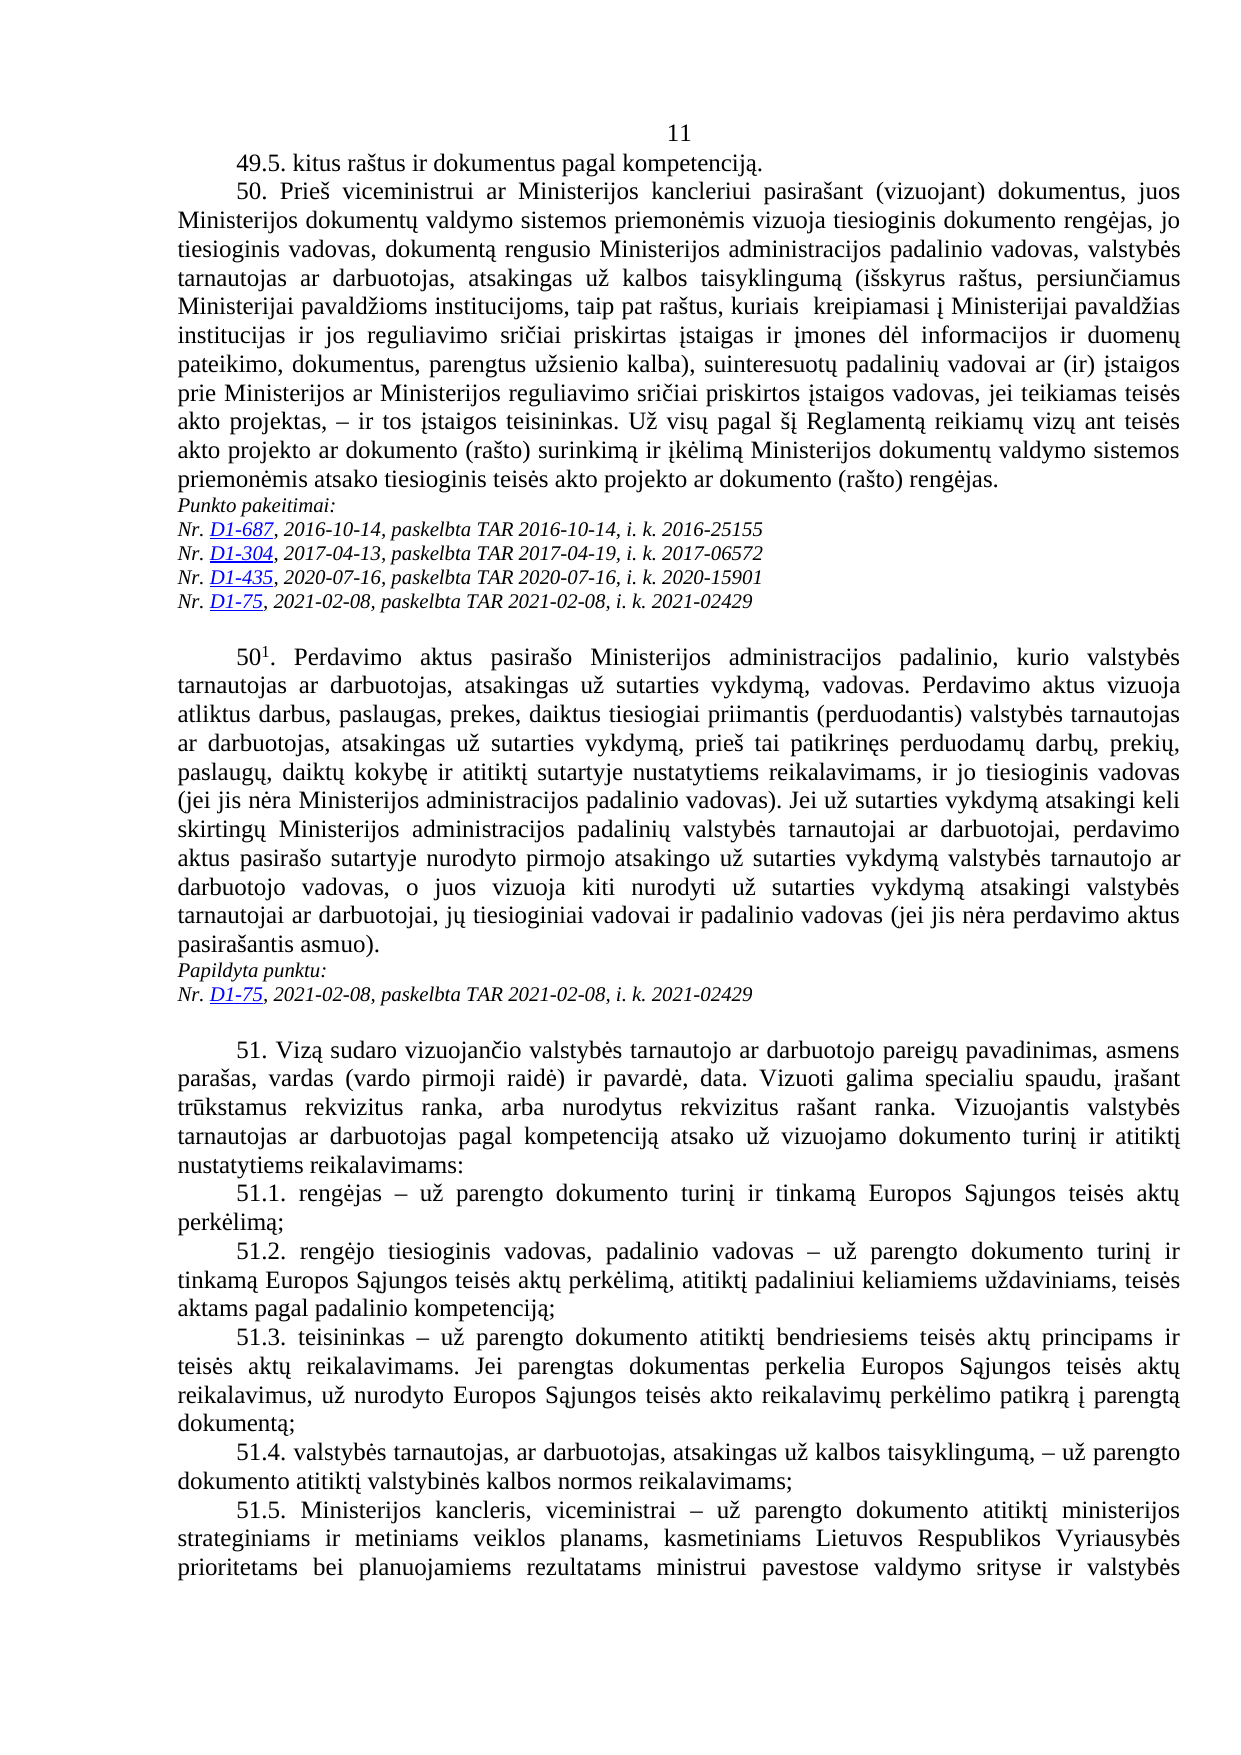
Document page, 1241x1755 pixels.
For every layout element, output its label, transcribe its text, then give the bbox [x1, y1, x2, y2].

text 501. Perdavimo aktus pasirašo Ministerijos administracijos padalinio, kurio valstybės tarnautojas ar darbuotojas, atsakingas už sutarties vykdymą, vadovas. Perdavimo aktus vizuoja atliktus darbus, paslaugas, prekes, daiktus tiesiogiai priimantis (perduodantis) valstybės tarnautojas ar darbuotojas, atsakingas už sutarties vykdymą, prieš tai patikrinęs perduodamų darbų, prekių, paslaugų, daiktų kokybę ir atitiktį sutartyje nustatytiems reikalavimams, ir jo tiesioginis vadovas (jei jis nėra Ministerijos administracijos padalinio vadovas). Jei už sutarties vykdymą atsakingi keli skirtingų Ministerijos administracijos padalinių valstybės tarnautojai ar darbuotojai, perdavimo aktus pasirašo sutartyje nurodyto pirmojo atsakingo už sutarties vykdymą valstybės tarnautojo ar darbuotojo vadovas, o juos vizuoja kiti nurodyti už sutarties vykdymą atsakingi valstybės tarnautojai ar darbuotojai, jų tiesioginiai vadovai ir padalinio vadovas (jei jis nėra perdavimo aktus pasirašantis asmuo). [177, 642, 1181, 958]
text Nr. D1-687, 2016-10-14, paskelbta TAR 2016-10-14, i. k. 2016-25155 [177, 517, 1181, 541]
text Papildyta punktu: [177, 958, 1181, 982]
text 51. Vizą sudaro vizuojančio valstybės tarnautojo ar darbuotojo pareigų pavadinimas, asmens parašas, vardas (vardo pirmoji raidė) ir pavardė, data. Vizuoti galima specialiu spaudu, įrašant trūkstamus rekvizitus ranka, arba nurodytus rekvizitus rašant ranka. Vizuojantis valstybės tarnautojas ar darbuotojas pagal kompetenciją atsako už vizuojamo dokumento turinį ir atitiktį nustatytiems reikalavimams: [177, 1035, 1181, 1178]
text Nr. D1-75, 2021-02-08, paskelbta TAR 2021-02-08, i. k. 2021-02429 [177, 982, 1181, 1006]
text 51.1. rengėjas – už parengto dokumento turinį ir tinkamą Europos Sąjungos teisės aktų perkėlimą; [177, 1178, 1181, 1236]
text 51.3. teisininkas – už parengto dokumento atitiktį bendriesiems teisės aktų principams ir teisės aktų reikalavimams. Jei parengtas dokumentas perkelia Europos Sąjungos teisės aktų reikalavimus, už nurodyto Europos Sąjungos teisės akto reikalavimų perkėlimo patikrą į parengtą dokumentą; [177, 1322, 1181, 1437]
text 50. Prieš viceministrui ar Ministerijos kancleriui pasirašant (vizuojant) dokumentus, juos Ministerijos dokumentų valdymo sistemos priemonėmis vizuoja tiesioginis dokumento rengėjas, jo tiesioginis vadovas, dokumentą rengusio Ministerijos administracijos padalinio vadovas, valstybės tarnautojas ar darbuotojas, atsakingas už kalbos taisyklingumą (išskyrus raštus, persiunčiamus Ministerijai pavaldžioms institucijoms, taip pat raštus, kuriais kreipiamasi į Ministerijai pavaldžias institucijas ir jos reguliavimo sričiai priskirtas įstaigas ir įmones dėl informacijos ir duomenų pateikimo, dokumentus, parengtus užsienio kalba), suinteresuotų padalinių vadovai ar (ir) įstaigos prie Ministerijos ar Ministerijos reguliavimo sričiai priskirtos įstaigos vadovas, jei teikiamas teisės akto projektas, – ir tos įstaigos teisininkas. Už visų pagal šį Reglamentą reikiamų vizų ant teisės akto projekto ar dokumento (rašto) surinkimą ir įkėlimą Ministerijos dokumentų valdymo sistemos priemonėmis atsako tiesioginis teisės akto projekto ar dokumento (rašto) rengėjas. [177, 176, 1181, 493]
text Punkto pakeitimai: [177, 493, 1181, 517]
text 51.2. rengėjo tiesioginis vadovas, padalinio vadovas – už parengto dokumento turinį ir tinkamą Europos Sąjungos teisės aktų perkėlimą, atitiktį padaliniui keliamiems uždaviniams, teisės aktams pagal padalinio kompetenciją; [177, 1236, 1181, 1322]
text Nr. D1-435, 2020-07-16, paskelbta TAR 2020-07-16, i. k. 2020-15901 [177, 565, 1181, 589]
text 49.5. kitus raštus ir dokumentus pagal kompetenciją. [177, 148, 1181, 176]
text 51.5. Ministerijos kancleris, viceministrai – už parengto dokumento atitiktį ministerijos strateginiams ir metiniams veiklos planams, kasmetiniams Lietuvos Respublikos Vyriausybės prioritetams bei planuojamiems rezultatams ministrui pavestose valdymo srityse ir valstybės [177, 1495, 1181, 1581]
text Nr. D1-75, 2021-02-08, paskelbta TAR 2021-02-08, i. k. 2021-02429 [177, 589, 1181, 613]
text 51.4. valstybės tarnautojas, ar darbuotojas, atsakingas už kalbos taisyklingumą, – už parengto dokumento atitiktį valstybinės kalbos normos reikalavimams; [177, 1437, 1181, 1495]
text Nr. D1-304, 2017-04-13, paskelbta TAR 2017-04-19, i. k. 2017-06572 [177, 541, 1181, 565]
